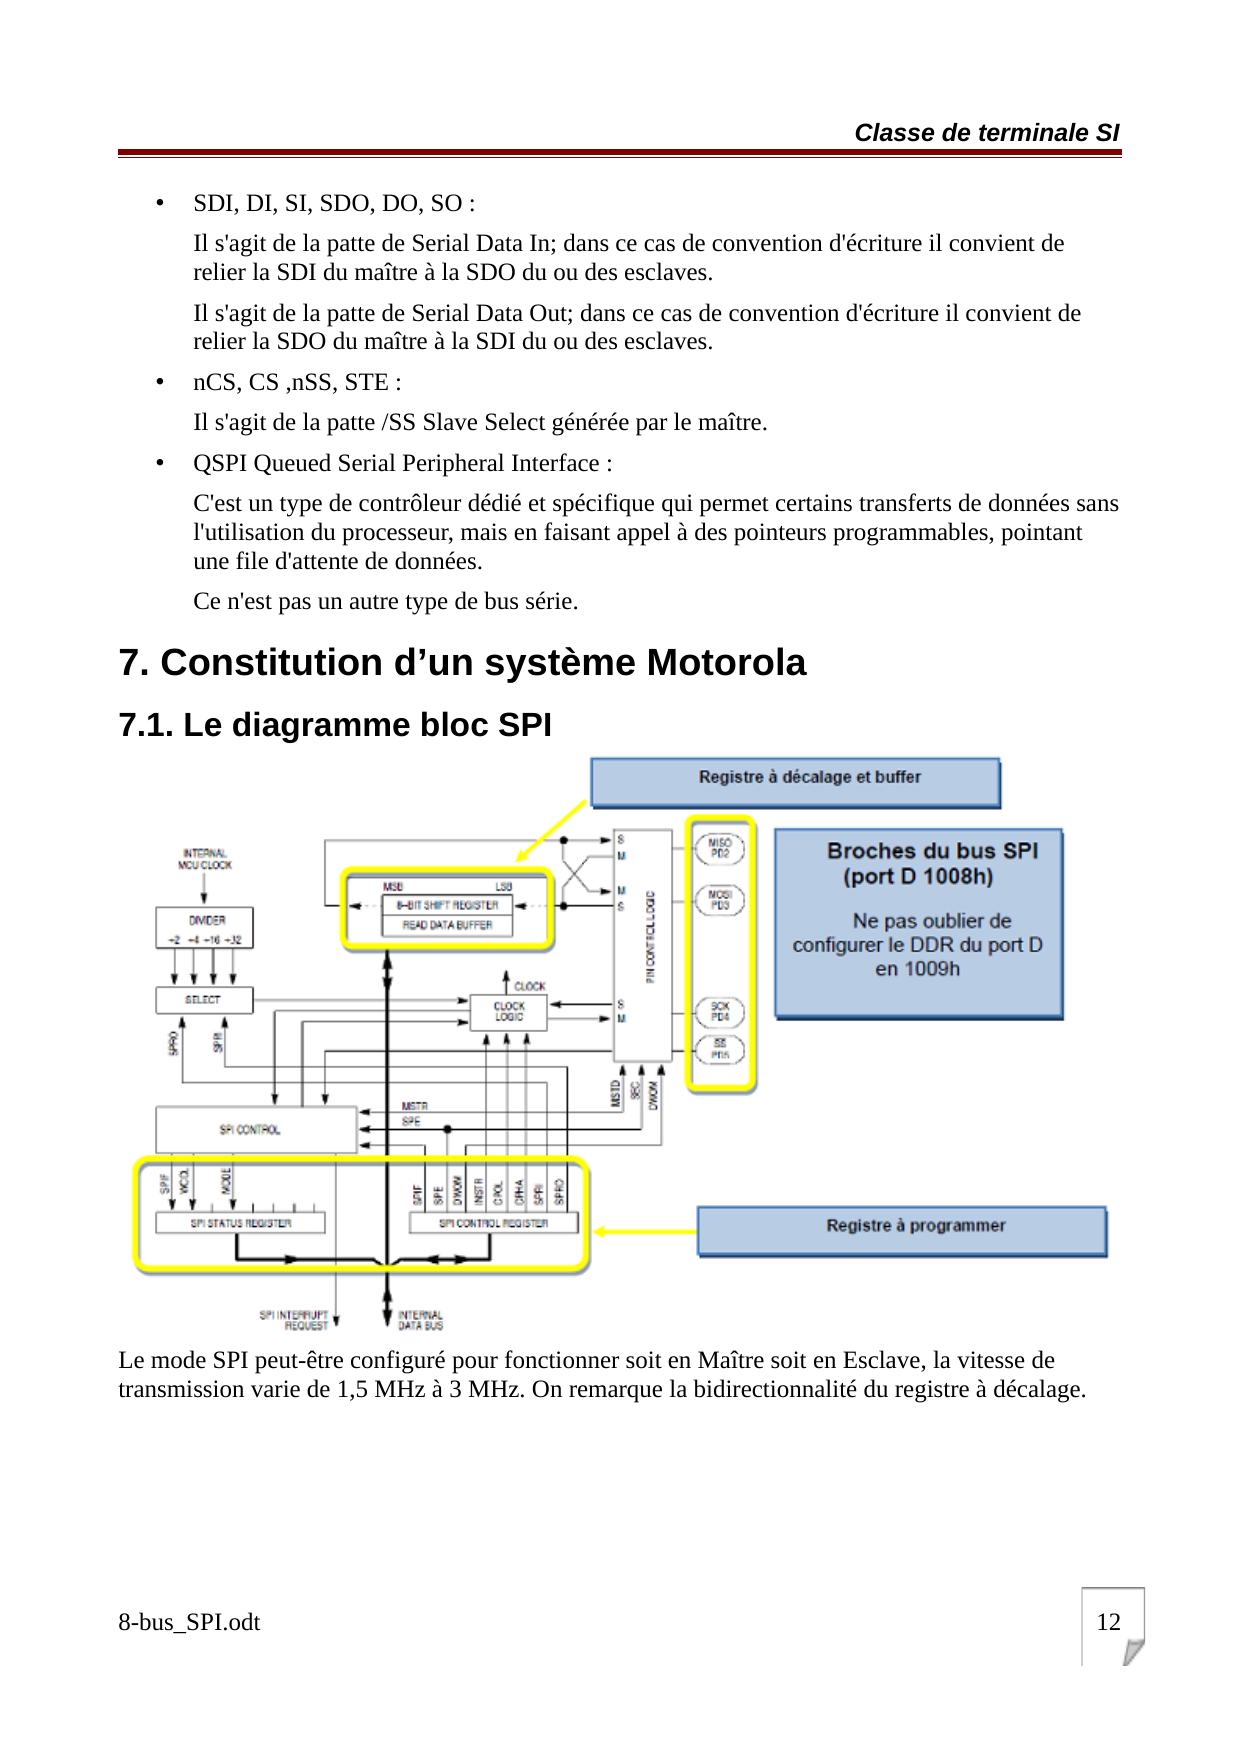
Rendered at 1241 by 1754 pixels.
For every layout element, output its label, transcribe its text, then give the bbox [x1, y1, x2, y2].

list C'est un type de contrôleur dédié et spécifique qui permet certains transferts de données sans l'utilisation du processeur, mais en faisant appel à des pointeurs programmables, pointant une file d'attente de données. [156, 488, 1122, 575]
text Le mode SPI peut-être configuré pour fonctionner soit en Maître soit en Esclave, la vitesse de transmission varie de 1,5 MHz à 3 MHz. On remarque la bidirectionnalité du registre à décalage. [118, 1346, 1122, 1403]
list Il s'agit de la patte de Serial Data In; dans ce cas de convention d'écriture il convient de relier la SDI du maître à la SDO du ou des esclaves. [156, 228, 1122, 286]
picture [129, 755, 1111, 1334]
list Ce n'est pas un autre type de bus série. [156, 586, 1122, 615]
list QSPI Queued Serial Peripheral Interface : [156, 448, 1122, 477]
subtitle 7. Constitution d’un système Motorola [118, 640, 1122, 684]
subtitle 7.1. Le diagramme bloc SPI [118, 705, 1122, 743]
list SDI, DI, SI, SDO, DO, SO : [156, 188, 1122, 217]
list nCS, CS ,nSS, STE : [156, 367, 1122, 396]
list Il s'agit de la patte /SS Slave Select générée par le maître. [156, 407, 1122, 436]
list Il s'agit de la patte de Serial Data Out; dans ce cas de convention d'écriture il convient de relier la SDO du maître à la SDI du ou des esclaves. [156, 298, 1122, 355]
